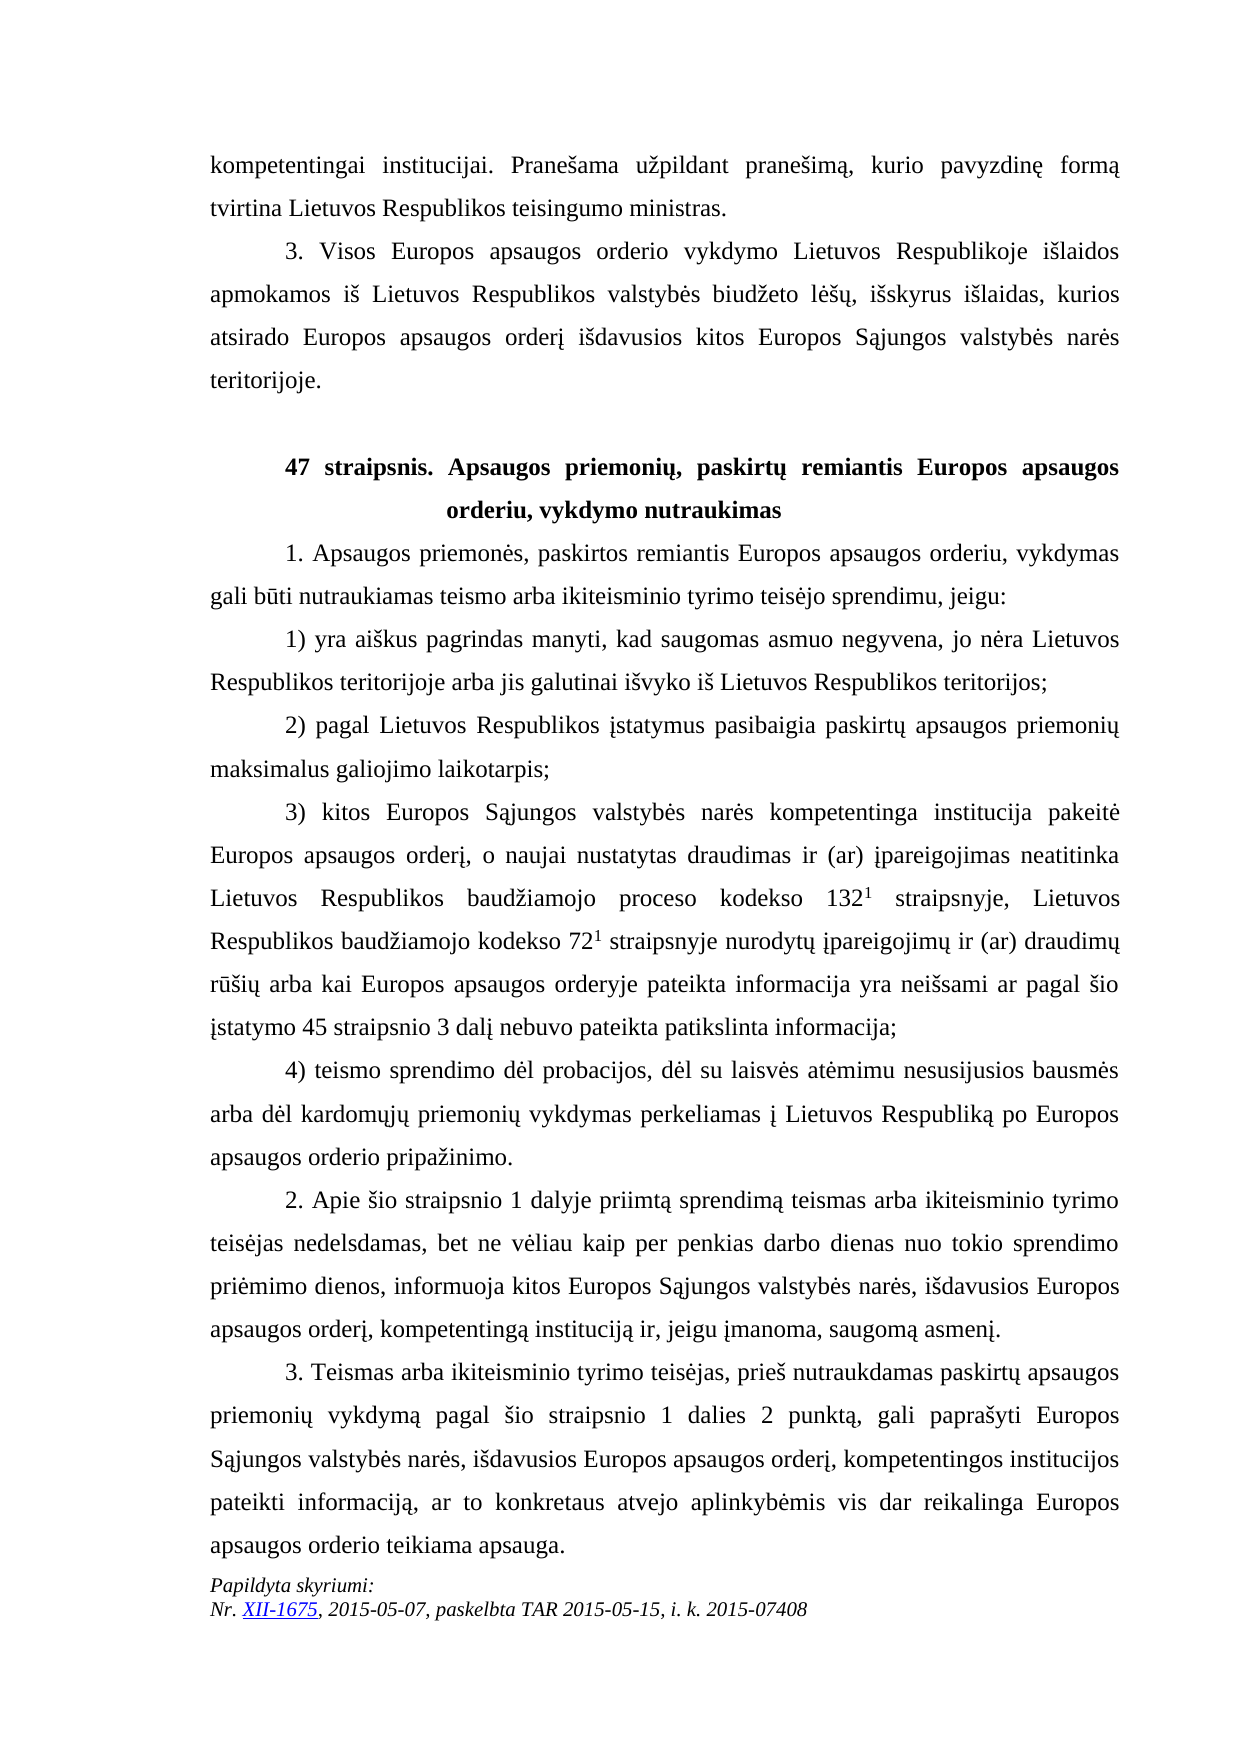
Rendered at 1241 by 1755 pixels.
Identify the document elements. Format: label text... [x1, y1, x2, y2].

text 3. Teismas arba ikiteisminio tyrimo teisėjas, prieš nutraukdamas paskirtų apsaugos priemonių vykdymą pagal šio straipsnio 1 dalies 2 punktą, gali paprašyti Europos Sąjungos valstybės narės, išdavusios Europos apsaugos orderį, kompetentingos institucijos pateikti informaciją, ar to konkretaus atvejo aplinkybėmis vis dar reikalinga Europos apsaugos orderio teikiama apsauga. [210, 1357, 1120, 1559]
text Papildyta skyriumi: [210, 1573, 1120, 1597]
text 1. Apsaugos priemonės, paskirtos remiantis Europos apsaugos orderiu, vykdymas gali būti nutraukiamas teismo arba ikiteisminio tyrimo teisėjo sprendimu, jeigu: [210, 538, 1120, 610]
text 3) kitos Europos Sąjungos valstybės narės kompetentinga institucija pakeitė Europos apsaugos orderį, o naujai nustatytas draudimas ir (ar) įpareigojimas neatitinka Lietuvos Respublikos baudžiamojo proceso kodekso 1321 straipsnyje, Lietuvos Respublikos baudžiamojo kodekso 721 straipsnyje nurodytų įpareigojimų ir (ar) draudimų rūšių arba kai Europos apsaugos orderyje pateikta informacija yra neišsami ar pagal šio įstatymo 45 straipsnio 3 dalį nebuvo pateikta patikslinta informacija; [210, 797, 1120, 1041]
text 2. Apie šio straipsnio 1 dalyje priimtą sprendimą teismas arba ikiteisminio tyrimo teisėjas nedelsdamas, bet ne vėliau kaip per penkias darbo dienas nuo tokio sprendimo priėmimo dienos, informuoja kitos Europos Sąjungos valstybės narės, išdavusios Europos apsaugos orderį, kompetentingą instituciją ir, jeigu įmanoma, saugomą asmenį. [210, 1185, 1120, 1343]
text kompetentingai institucijai. Pranešama užpildant pranešimą, kurio pavyzdinę formą tvirtina Lietuvos Respublikos teisingumo ministras. [210, 150, 1120, 222]
text 3. Visos Europos apsaugos orderio vykdymo Lietuvos Respublikoje išlaidos apmokamos iš Lietuvos Respublikos valstybės biudžeto lėšų, išskyrus išlaidas, kurios atsirado Europos apsaugos orderį išdavusios kitos Europos Sąjungos valstybės narės teritorijoje. [210, 236, 1120, 394]
text 1) yra aiškus pagrindas manyti, kad saugomas asmuo negyvena, jo nėra Lietuvos Respublikos teritorijoje arba jis galutinai išvyko iš Lietuvos Respublikos teritorijos; [210, 624, 1120, 696]
text 47 straipsnis. Apsaugos priemonių, paskirtų remiantis Europos apsaugos orderiu, vykdymo nutraukimas [285, 452, 1120, 524]
text Nr. XII-1675, 2015-05-07, paskelbta TAR 2015-05-15, i. k. 2015-07408 [210, 1597, 1120, 1621]
text 4) teismo sprendimo dėl probacijos, dėl su laisvės atėmimu nesusijusios bausmės arba dėl kardomųjų priemonių vykdymas perkeliamas į Lietuvos Respubliką po Europos apsaugos orderio pripažinimo. [210, 1056, 1120, 1171]
text 2) pagal Lietuvos Respublikos įstatymus pasibaigia paskirtų apsaugos priemonių maksimalus galiojimo laikotarpis; [210, 711, 1120, 782]
